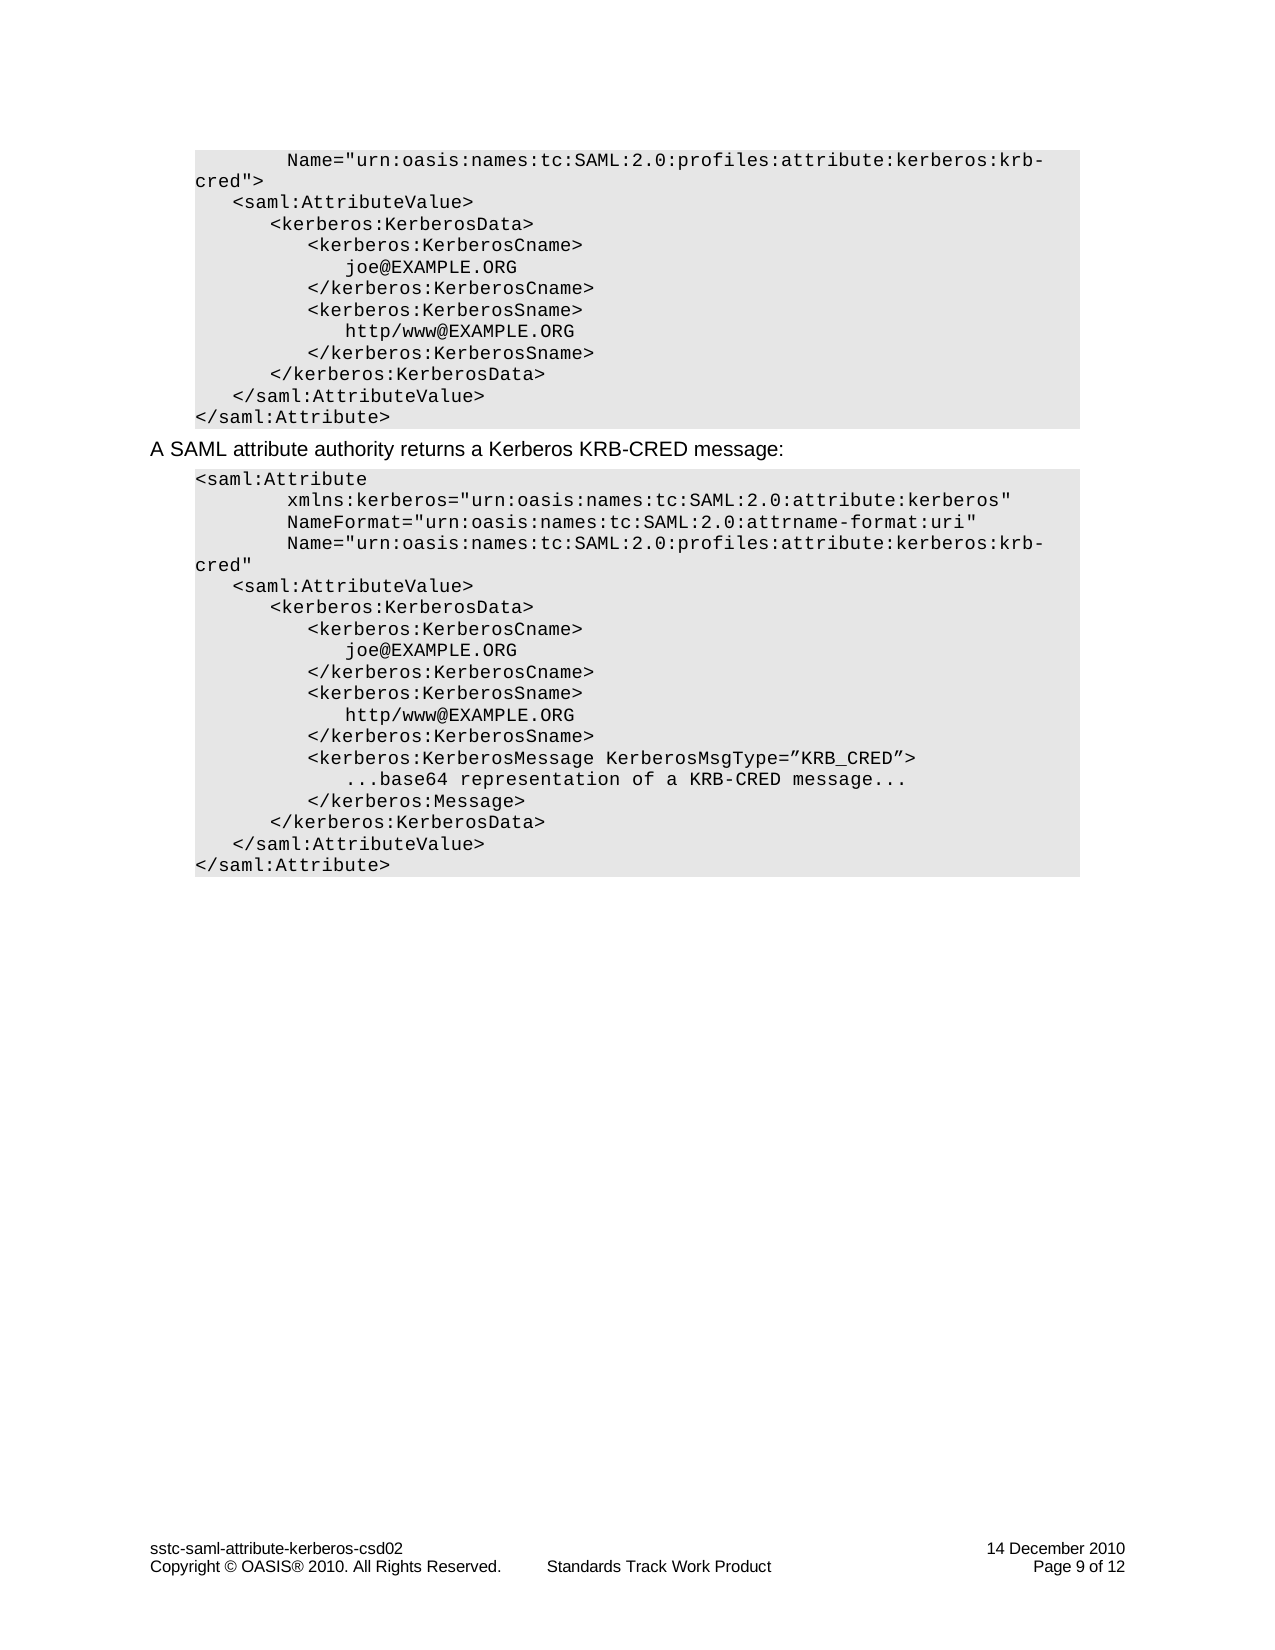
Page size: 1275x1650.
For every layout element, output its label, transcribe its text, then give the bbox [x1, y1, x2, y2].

text <kerberos:KerberosCname> [195, 619, 1080, 641]
text </saml:AttributeValue> [195, 386, 1080, 407]
text <kerberos:KerberosMessage KerberosMsgType=”KRB_CRED”> [195, 748, 1080, 769]
text </saml:Attribute> [195, 855, 1080, 877]
text <kerberos:KerberosData> [195, 598, 1080, 619]
text <saml:Attribute [195, 469, 1080, 491]
text <saml:AttributeValue> [195, 576, 1080, 598]
text <kerberos:KerberosSname> [195, 684, 1080, 705]
text </kerberos:KerberosSname> [195, 343, 1080, 364]
text NameFormat="urn:oasis:names:tc:SAML:2.0:attrname-format:uri" [195, 512, 1080, 533]
text </kerberos:KerberosCname> [195, 279, 1080, 300]
text http/www@EXAMPLE.ORG [195, 322, 1080, 343]
text </saml:AttributeValue> [195, 834, 1080, 855]
text </kerberos:KerberosSname> [195, 727, 1080, 748]
text </kerberos:Message> [195, 791, 1080, 812]
text xmlns:kerberos="urn:oasis:names:tc:SAML:2.0:attribute:kerberos" [195, 491, 1080, 512]
text Name="urn:oasis:names:tc:SAML:2.0:profiles:attribute:kerberos:krb-cred" [195, 533, 1080, 576]
text ...base64 representation of a KRB-CRED message... [195, 769, 1080, 791]
text A SAML attribute authority returns a Kerberos KRB-CRED message: [150, 437, 1125, 461]
text <saml:AttributeValue> [195, 193, 1080, 214]
text </kerberos:KerberosData> [195, 364, 1080, 386]
text joe@EXAMPLE.ORG [195, 257, 1080, 279]
text </kerberos:KerberosCname> [195, 662, 1080, 684]
text http/www@EXAMPLE.ORG [195, 705, 1080, 727]
text </saml:Attribute> [195, 407, 1080, 429]
text joe@EXAMPLE.ORG [195, 641, 1080, 662]
text <kerberos:KerberosSname> [195, 300, 1080, 322]
text Name="urn:oasis:names:tc:SAML:2.0:profiles:attribute:kerberos:krb-cred"> [195, 150, 1080, 193]
text </kerberos:KerberosData> [195, 812, 1080, 834]
text <kerberos:KerberosCname> [195, 236, 1080, 257]
text <kerberos:KerberosData> [195, 214, 1080, 236]
